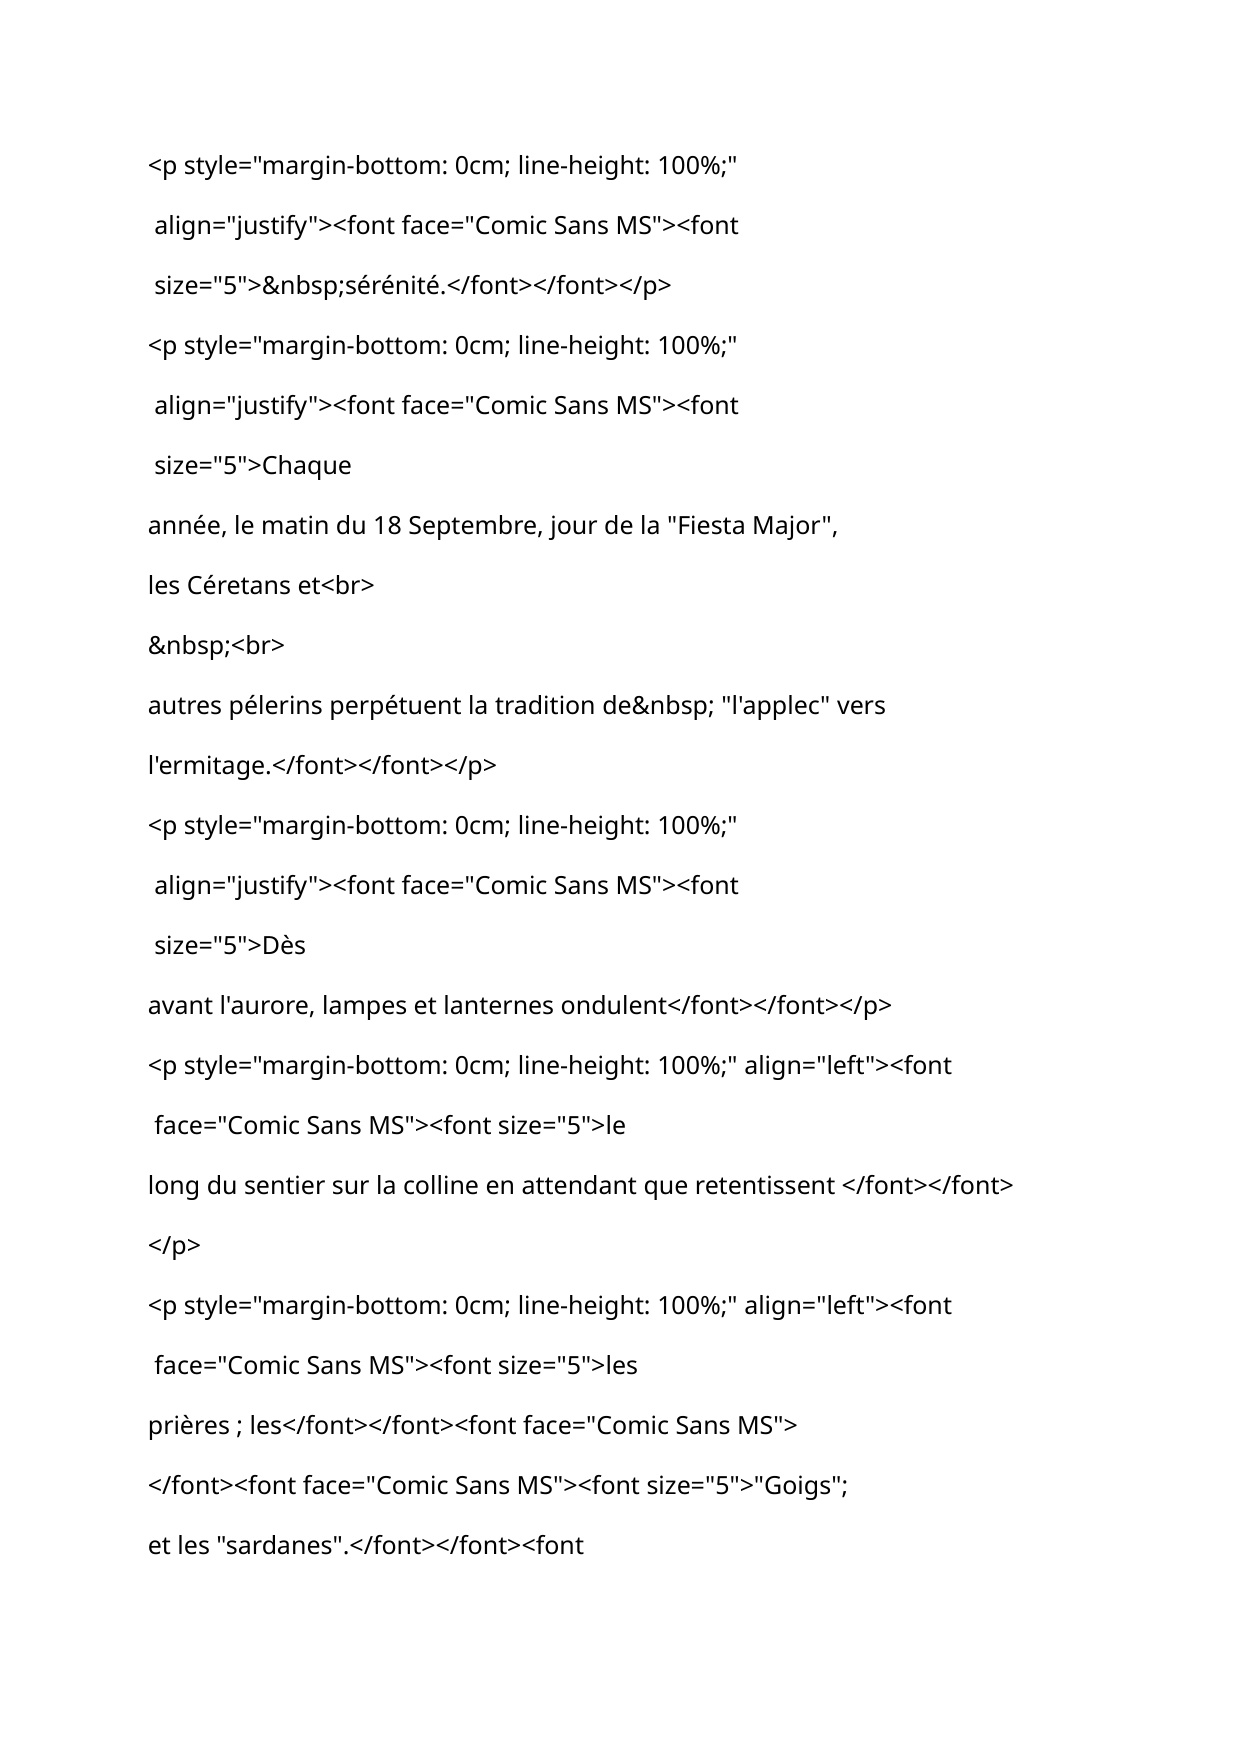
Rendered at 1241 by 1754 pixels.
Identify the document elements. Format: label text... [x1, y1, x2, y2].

text <p style="margin-bottom: 0cm; line-height: 100%;" align="left"><font [148, 1048, 1093, 1082]
text align="justify"><font face="Comic Sans MS"><font [148, 208, 1093, 242]
text align="justify"><font face="Comic Sans MS"><font [148, 388, 1093, 422]
text size="5">Dès [148, 928, 1093, 962]
text avant l'aurore, lampes et lanternes ondulent</font></font></p> [148, 988, 1093, 1022]
text long du sentier sur la colline en attendant que retentissent </font></font> [148, 1168, 1093, 1202]
text année, le matin du 18 Septembre, jour de la "Fiesta Major", [148, 508, 1093, 542]
text <p style="margin-bottom: 0cm; line-height: 100%;" align="left"><font [148, 1288, 1093, 1322]
text size="5">Chaque [148, 448, 1093, 482]
text align="justify"><font face="Comic Sans MS"><font [148, 868, 1093, 902]
text face="Comic Sans MS"><font size="5">le [148, 1108, 1093, 1142]
text autres pélerins perpétuent la tradition de&nbsp; "l'applec" vers [148, 688, 1093, 722]
text <p style="margin-bottom: 0cm; line-height: 100%;" [148, 808, 1093, 842]
text </font><font face="Comic Sans MS"><font size="5">"Goigs"; [148, 1468, 1093, 1502]
text <p style="margin-bottom: 0cm; line-height: 100%;" [148, 328, 1093, 362]
text les Céretans et<br> [148, 568, 1093, 602]
text </p> [148, 1228, 1093, 1262]
text l'ermitage.</font></font></p> [148, 748, 1093, 782]
text et les "sardanes".</font></font><font [148, 1528, 1093, 1562]
text <p style="margin-bottom: 0cm; line-height: 100%;" [148, 148, 1093, 182]
text size="5">&nbsp;sérénité.</font></font></p> [148, 268, 1093, 302]
text &nbsp;<br> [148, 628, 1093, 662]
text prières ; les</font></font><font face="Comic Sans MS"> [148, 1408, 1093, 1442]
text face="Comic Sans MS"><font size="5">les [148, 1348, 1093, 1382]
